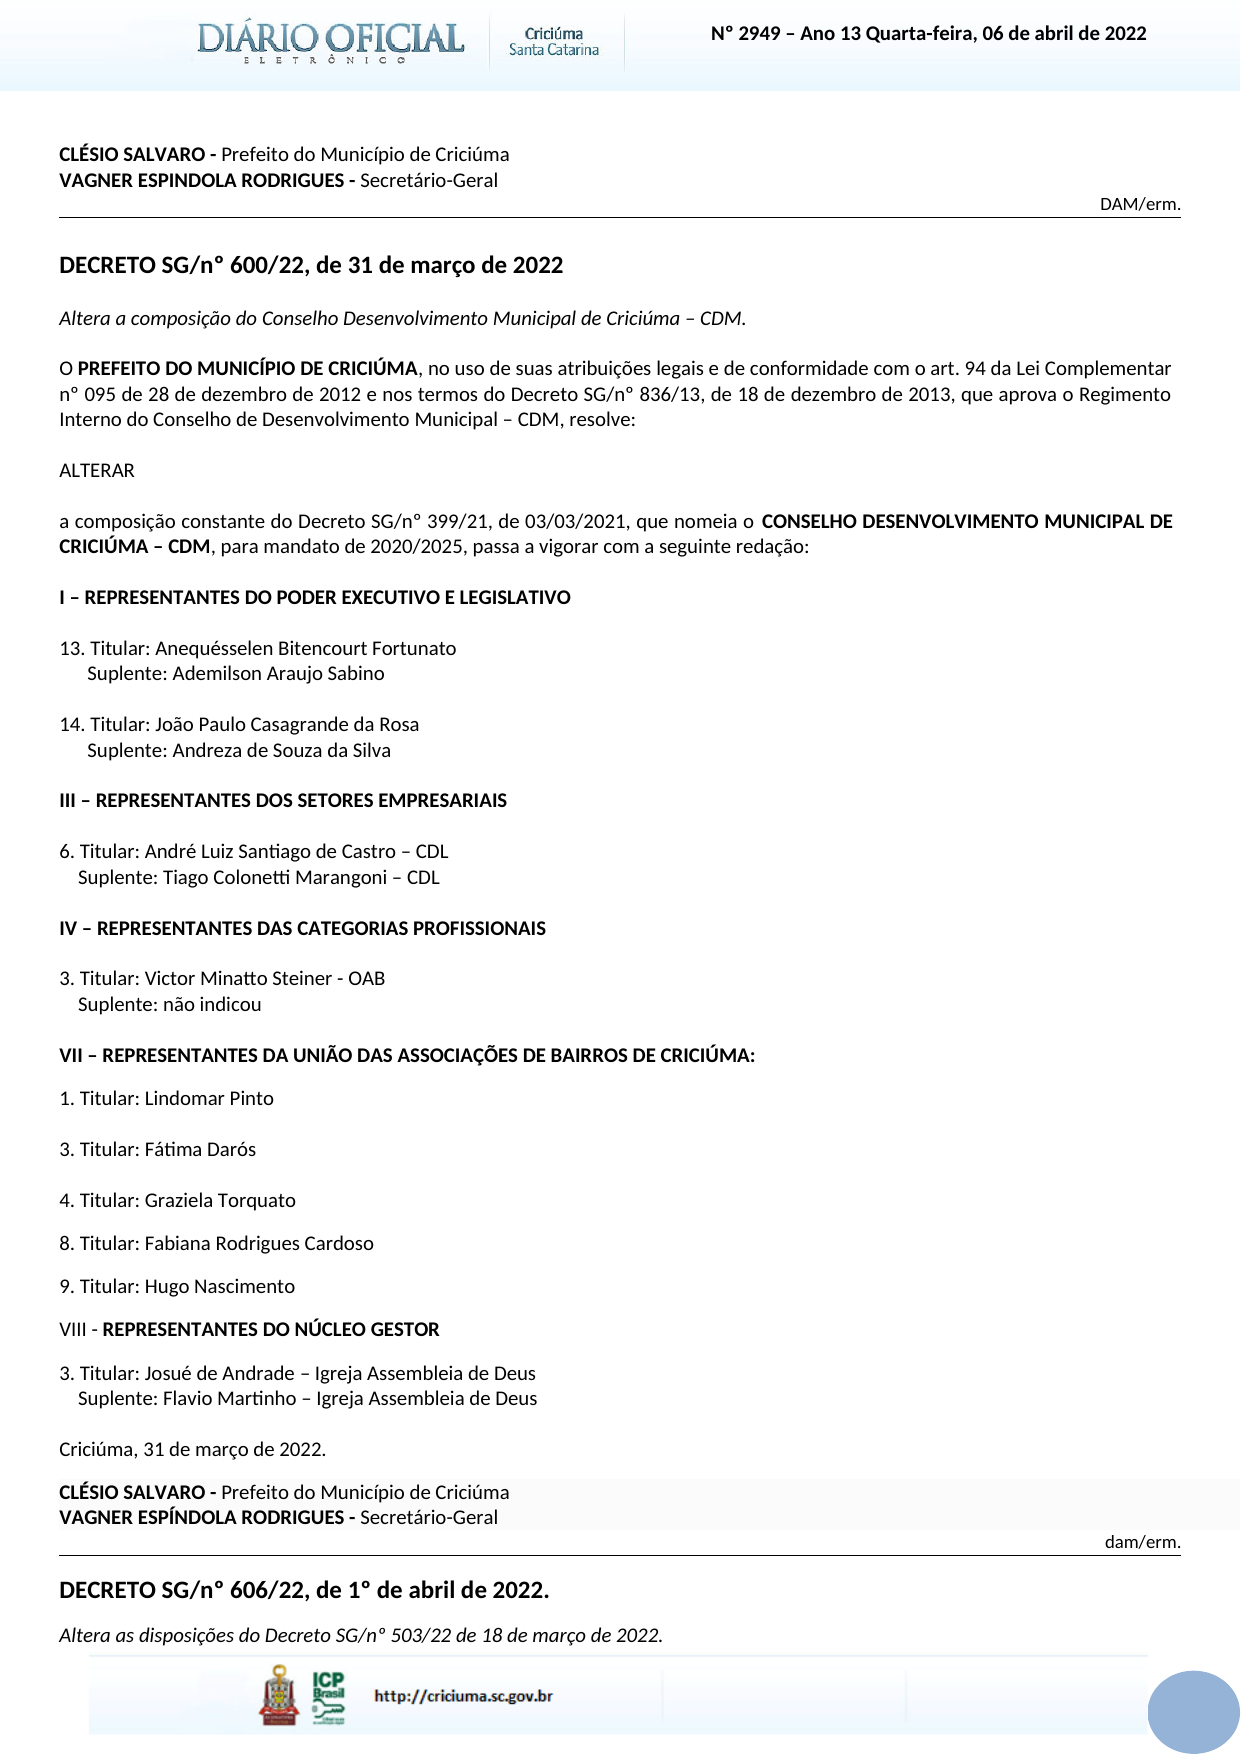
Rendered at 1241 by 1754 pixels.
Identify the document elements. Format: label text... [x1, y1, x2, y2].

text O PREFEITO DO MUNICÍPIO DE CRICIÚMA, no uso de suas atribuições legais e de conformidade com o art. 94 da Lei Complementar nº 095 de 28 de dezembro de 2012 e nos termos do Decreto SG/nº 836/13, de 18 de dezembro de 2013, que aprova o Regimento Interno do Conselho de Desenvolvimento Municipal – CDM, resolve: [59, 356, 1173, 432]
text CLÉSIO SALVARO - Prefeito do Município de Criciúma [59, 1479, 1240, 1504]
text Suplente: Ademilson Araujo Sabino [59, 661, 1181, 686]
text Suplente: Flavio Martinho – Igreja Assembleia de Deus [59, 1385, 1181, 1411]
text VIII - REPRESENTANTES DO NÚCLEO GESTOR [59, 1316, 1181, 1342]
text Suplente: não indicou [59, 991, 1181, 1016]
text 9. Titular: Hugo Nascimento [59, 1273, 1181, 1299]
text 8. Titular: Fabiana Rodrigues Cardoso [59, 1230, 1181, 1255]
text VAGNER ESPINDOLA RODRIGUES - Secretário-Geral [59, 167, 1181, 192]
text Suplente: Andreza de Souza da Silva [59, 737, 1181, 762]
text 4. Titular: Graziela Torquato [59, 1187, 1181, 1212]
text CLÉSIO SALVARO - Prefeito do Município de Criciúma [59, 141, 1181, 167]
text 3. Titular: Fátima Darós [59, 1136, 1181, 1161]
text DECRETO SG/nº 606/22, de 1º de abril de 2022. [59, 1574, 1181, 1604]
text VII – REPRESENTANTES DA UNIÃO DAS ASSOCIAÇÕES DE BAIRROS DE CRICIÚMA: [59, 1042, 1181, 1067]
text a composição constante do Decreto SG/nº 399/21, de 03/03/2021, que nomeia o CONSELHO DESENVOLVIMENTO MUNICIPAL DE CRICIÚMA – CDM, para mandato de 2020/2025, passa a vigorar com a seguinte redação: [59, 508, 1173, 559]
text 6. Titular: André Luiz Santiago de Castro – CDL [59, 838, 1181, 864]
text 14. Titular: João Paulo Casagrande da Rosa [59, 711, 1181, 737]
text Altera a composição do Conselho Desenvolvimento Municipal de Criciúma – CDM. [59, 305, 1173, 330]
text III – REPRESENTANTES DOS SETORES EMPRESARIAIS [59, 788, 1181, 813]
text 3. Titular: Josué de Andrade – Igreja Assembleia de Deus [59, 1360, 1181, 1385]
text Suplente: Tiago Colonetti Marangoni – CDL [59, 864, 1181, 889]
text VAGNER ESPÍNDOLA RODRIGUES - Secretário-Geral [59, 1504, 1240, 1530]
text DECRETO SG/nº 600/22, de 31 de março de 2022 [59, 249, 1181, 279]
text dam/erm. [59, 1530, 1181, 1555]
text 1. Titular: Lindomar Pinto [59, 1085, 1181, 1111]
text 13. Titular: Anequésselen Bitencourt Fortunato [59, 635, 1181, 661]
text ALTERAR [59, 457, 1190, 483]
text 3. Titular: Victor Minatto Steiner - OAB [59, 966, 1181, 991]
text IV – REPRESENTANTES DAS CATEGORIAS PROFISSIONAIS [59, 915, 1181, 940]
text Altera as disposições do Decreto SG/nº 503/22 de 18 de março de 2022. [59, 1622, 1181, 1648]
text Criciúma, 31 de março de 2022. [59, 1436, 1181, 1461]
text I – REPRESENTANTES DO PODER EXECUTIVO E LEGISLATIVO [59, 584, 1181, 610]
text DAM/erm. [59, 192, 1181, 217]
